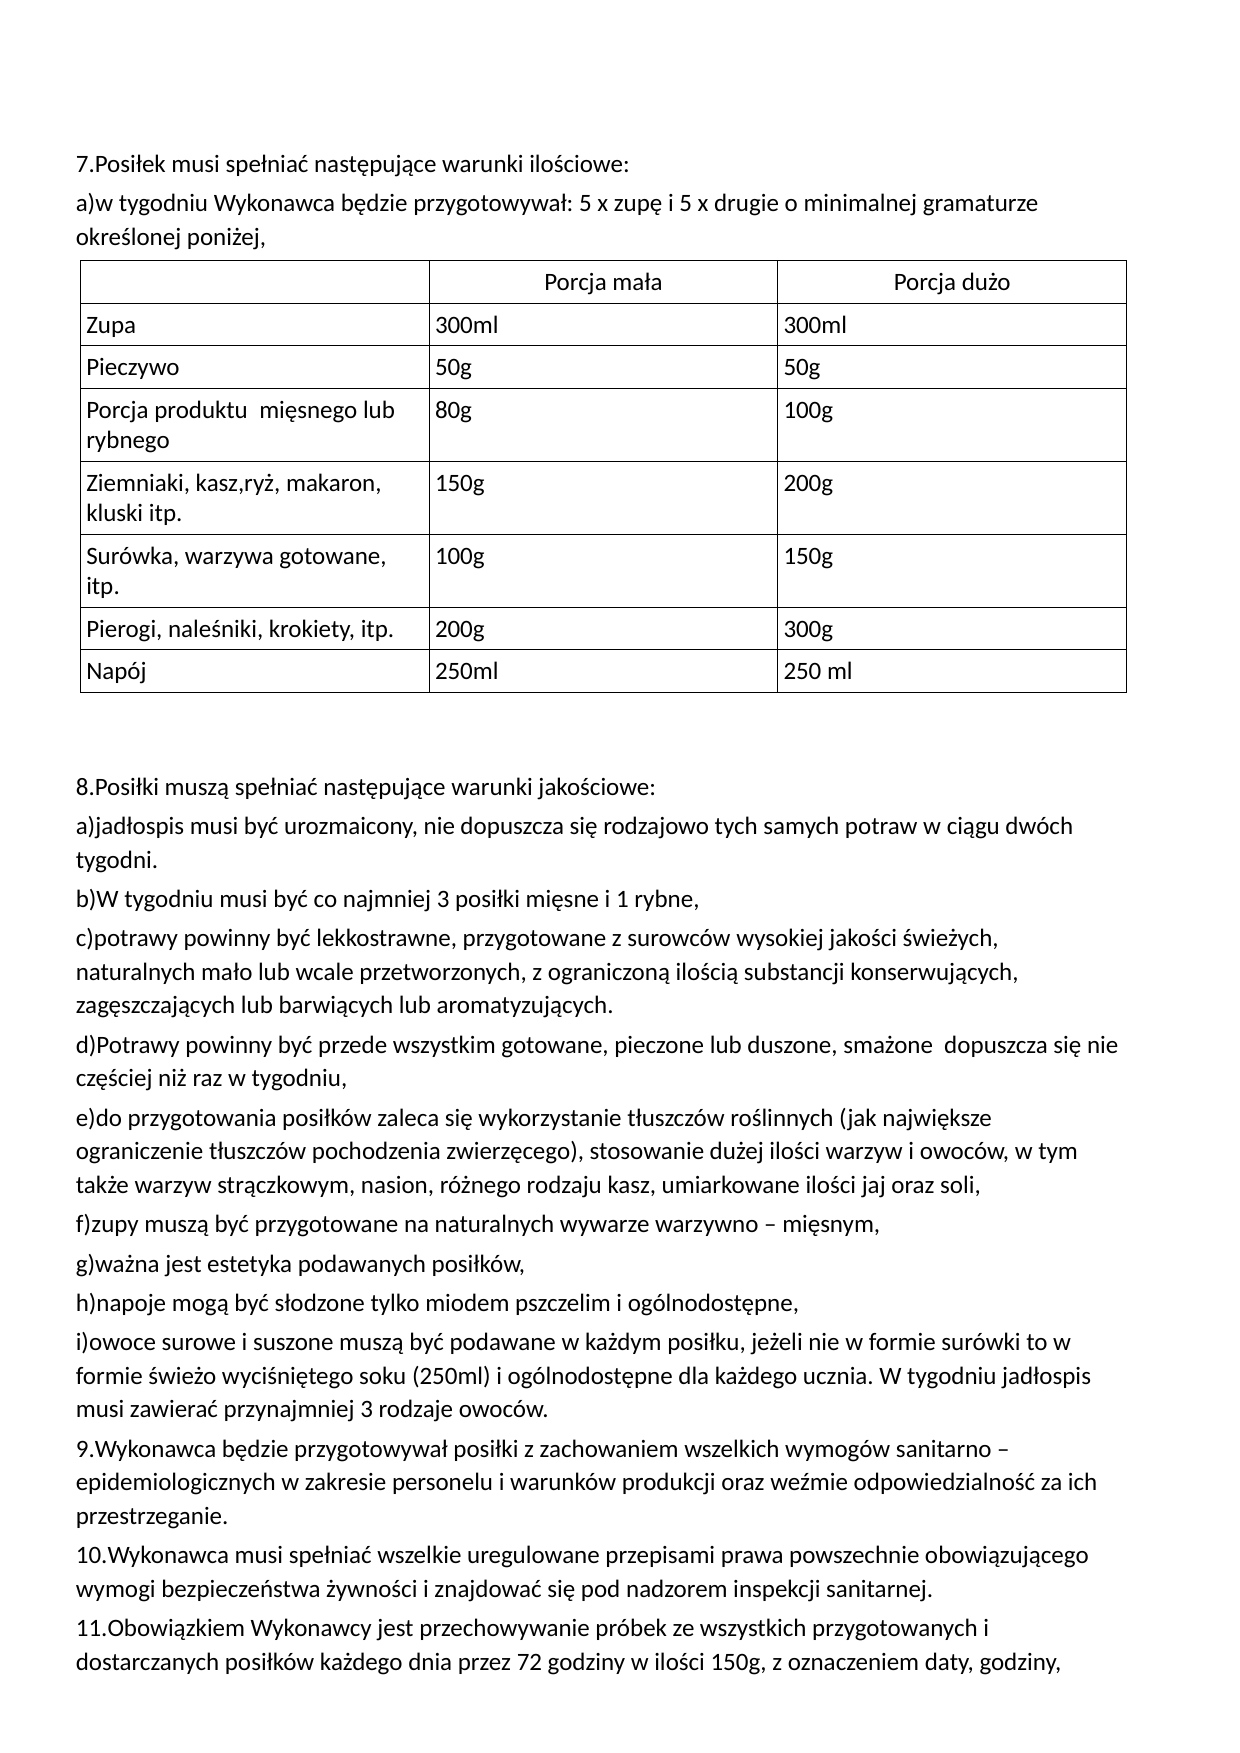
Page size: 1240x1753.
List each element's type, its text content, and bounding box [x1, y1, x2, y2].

table_cell Porcja produktu mięsnego lub rybnego [81, 389, 429, 461]
list ważna jest estetyka podawanych posiłków, [76, 1248, 1122, 1278]
table_cell Surówka, warzywa gotowane, itp. [81, 535, 429, 607]
list Obowiązkiem Wykonawcy jest przechowywanie próbek ze wszystkich przygotowanych i dostarczanych posiłków każdego dnia przez 72 godziny w ilości 150g, z oznaczeniem daty, godziny, [76, 1612, 1122, 1676]
table_cell 300ml [430, 304, 777, 345]
list zupy muszą być przygotowane na naturalnych wywarze warzywno – mięsnym, [76, 1208, 1122, 1239]
table_cell Zupa [81, 304, 429, 345]
list Posiłek musi spełniać następujące warunki ilościowe: [76, 148, 1122, 178]
list owoce surowe i suszone muszą być podawane w każdym posiłku, jeżeli nie w formie surówki to w formie świeżo wyciśniętego soku (250ml) i ogólnodostępne dla każdego ucznia. W tygodniu jadłospis musi zawierać przynajmniej 3 rodzaje owoców. [76, 1326, 1122, 1424]
table_header [81, 261, 429, 302]
table_cell 200g [430, 608, 777, 649]
table_cell Ziemniaki, kasz,ryż, makaron, kluski itp. [81, 462, 429, 533]
table_header Porcja dużo [778, 261, 1126, 302]
table_cell 150g [430, 462, 777, 533]
list potrawy powinny być lekkostrawne, przygotowane z surowców wysokiej jakości świeżych, naturalnych mało lub wcale przetworzonych, z ograniczoną ilością substancji konserwujących, zagęszczających lub barwiących lub aromatyzujących. [76, 922, 1122, 1020]
list Potrawy powinny być przede wszystkim gotowane, pieczone lub duszone, smażone dopuszcza się nie częściej niż raz w tygodniu, [76, 1029, 1122, 1093]
table_cell 250 ml [778, 650, 1126, 692]
table_cell Pierogi, naleśniki, krokiety, itp. [81, 608, 429, 649]
table_cell Napój [81, 650, 429, 692]
list Wykonawca musi spełniać wszelkie uregulowane przepisami prawa powszechnie obowiązującego wymogi bezpieczeństwa żywności i znajdować się pod nadzorem inspekcji sanitarnej. [76, 1539, 1122, 1603]
list W tygodniu musi być co najmniej 3 posiłki mięsne i 1 rybne, [76, 883, 1122, 914]
table_header Porcja mała [430, 261, 777, 302]
table_cell 300g [778, 608, 1126, 649]
list Wykonawca będzie przygotowywał posiłki z zachowaniem wszelkich wymogów sanitarno – epidemiologicznych w zakresie personelu i warunków produkcji oraz weźmie odpowiedzialność za ich przestrzeganie. [76, 1433, 1122, 1531]
list Posiłki muszą spełniać następujące warunki jakościowe: [76, 771, 1122, 801]
table_cell 200g [778, 462, 1126, 533]
list w tygodniu Wykonawca będzie przygotowywał: 5 x zupę i 5 x drugie o minimalnej gramaturze określonej poniżej, [76, 187, 1122, 251]
table_cell 150g [778, 535, 1126, 607]
table_cell 80g [430, 389, 777, 461]
table_cell Pieczywo [81, 346, 429, 387]
table_cell 50g [430, 346, 777, 387]
list jadłospis musi być urozmaicony, nie dopuszcza się rodzajowo tych samych potraw w ciągu dwóch tygodni. [76, 810, 1122, 874]
list do przygotowania posiłków zaleca się wykorzystanie tłuszczów roślinnych (jak największe ograniczenie tłuszczów pochodzenia zwierzęcego), stosowanie dużej ilości warzyw i owoców, w tym także warzyw strączkowym, nasion, różnego rodzaju kasz, umiarkowane ilości jaj oraz soli, [76, 1102, 1122, 1199]
table_cell 100g [430, 535, 777, 607]
table_cell 250ml [430, 650, 777, 692]
list napoje mogą być słodzone tylko miodem pszczelim i ogólnodostępne, [76, 1287, 1122, 1318]
table_cell 300ml [778, 304, 1126, 345]
table_cell 100g [778, 389, 1126, 461]
table_cell 50g [778, 346, 1126, 387]
